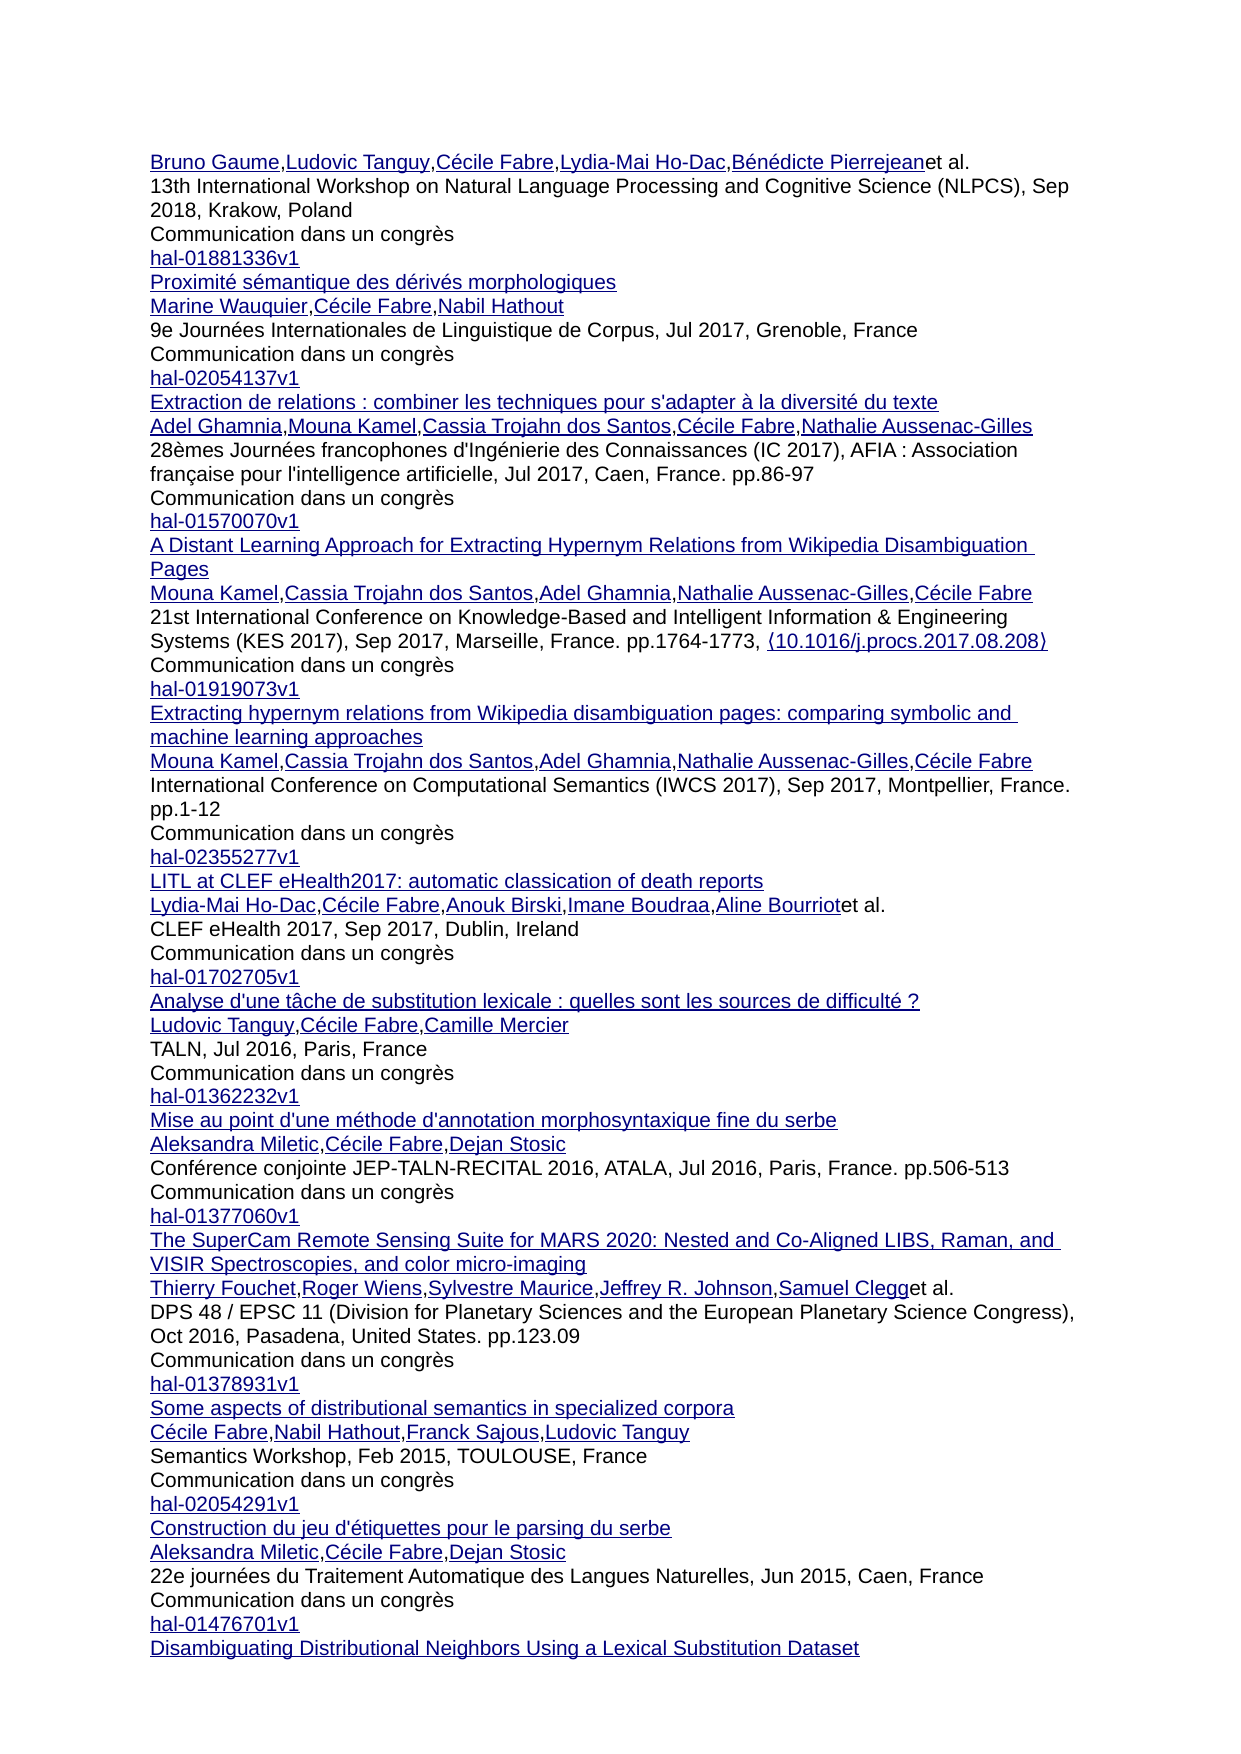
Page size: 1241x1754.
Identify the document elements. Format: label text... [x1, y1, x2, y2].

table_cell A Distant Learning Approach for Extracting Hypernym Relations from Wikipedia Disambiguation Pages Mouna Kamel,Cassia Trojahn dos Santos,Adel Ghamnia,Nathalie Aussenac-Gilles,Cécile Fabre 21st International Conference on Knowledge-Based and Intelligent Information & Engineering Systems (KES 2017), Sep 2017, Marseille, France. pp.1764-1773, ⟨10.1016/j.procs.2017.08.208⟩ Communication dans un congrès hal-01919073v1 [150, 533, 1090, 701]
table_cell Some aspects of distributional semantics in specialized corpora Cécile Fabre,Nabil Hathout,Franck Sajous,Ludovic Tanguy Semantics Workshop, Feb 2015, TOULOUSE, France Communication dans un congrès hal-02054291v1 [150, 1396, 1090, 1516]
table_cell The SuperCam Remote Sensing Suite for MARS 2020: Nested and Co-Aligned LIBS, Raman, and VISIR Spectroscopies, and color micro-imaging Thierry Fouchet,Roger Wiens,Sylvestre Maurice,Jeffrey R. Johnson,Samuel Clegget al. DPS 48 / EPSC 11 (Division for Planetary Sciences and the European Planetary Science Congress), Oct 2016, Pasadena, United States. pp.123.09 Communication dans un congrès hal-01378931v1 [150, 1228, 1090, 1396]
table_cell Construction du jeu d'étiquettes pour le parsing du serbe Aleksandra Miletic,Cécile Fabre,Dejan Stosic 22e journées du Traitement Automatique des Langues Naturelles, Jun 2015, Caen, France Communication dans un congrès hal-01476701v1 [150, 1516, 1090, 1635]
table_cell LITL at CLEF eHealth2017: automatic classication of death reports Lydia-Mai Ho-Dac,Cécile Fabre,Anouk Birski,Imane Boudraa,Aline Bourriotet al. CLEF eHealth 2017, Sep 2017, Dublin, Ireland Communication dans un congrès hal-01702705v1 [150, 869, 1090, 988]
table_cell Proximité sémantique des dérivés morphologiques Marine Wauquier,Cécile Fabre,Nabil Hathout 9e Journées Internationales de Linguistique de Corpus, Jul 2017, Grenoble, France Communication dans un congrès hal-02054137v1 [150, 270, 1090, 389]
table_cell Disambiguating Distributional Neighbors Using a Lexical Substitution Dataset [150, 1635, 1090, 1659]
table_cell Mise au point d'une méthode d'annotation morphosyntaxique fine du serbe Aleksandra Miletic,Cécile Fabre,Dejan Stosic Conférence conjointe JEP-TALN-RECITAL 2016, ATALA, Jul 2016, Paris, France. pp.506-513 Communication dans un congrès hal-01377060v1 [150, 1108, 1090, 1228]
table_cell Bruno Gaume,Ludovic Tanguy,Cécile Fabre,Lydia-Mai Ho-Dac,Bénédicte Pierrejeanet al. 13th International Workshop on Natural Language Processing and Cognitive Science (NLPCS), Sep 2018, Krakow, Poland Communication dans un congrès hal-01881336v1 [150, 150, 1090, 270]
table_cell Extraction de relations : combiner les techniques pour s'adapter à la diversité du texte Adel Ghamnia,Mouna Kamel,Cassia Trojahn dos Santos,Cécile Fabre,Nathalie Aussenac-Gilles 28èmes Journées francophones d'Ingénierie des Connaissances (IC 2017), AFIA : Association française pour l'intelligence artificielle, Jul 2017, Caen, France. pp.86-97 Communication dans un congrès hal-01570070v1 [150, 390, 1090, 533]
table_cell Analyse d'une tâche de substitution lexicale : quelles sont les sources de difficulté ? Ludovic Tanguy,Cécile Fabre,Camille Mercier TALN, Jul 2016, Paris, France Communication dans un congrès hal-01362232v1 [150, 989, 1090, 1108]
table_cell Extracting hypernym relations from Wikipedia disambiguation pages: comparing symbolic and machine learning approaches Mouna Kamel,Cassia Trojahn dos Santos,Adel Ghamnia,Nathalie Aussenac-Gilles,Cécile Fabre International Conference on Computational Semantics (IWCS 2017), Sep 2017, Montpellier, France. pp.1-12 Communication dans un congrès hal-02355277v1 [150, 701, 1090, 869]
